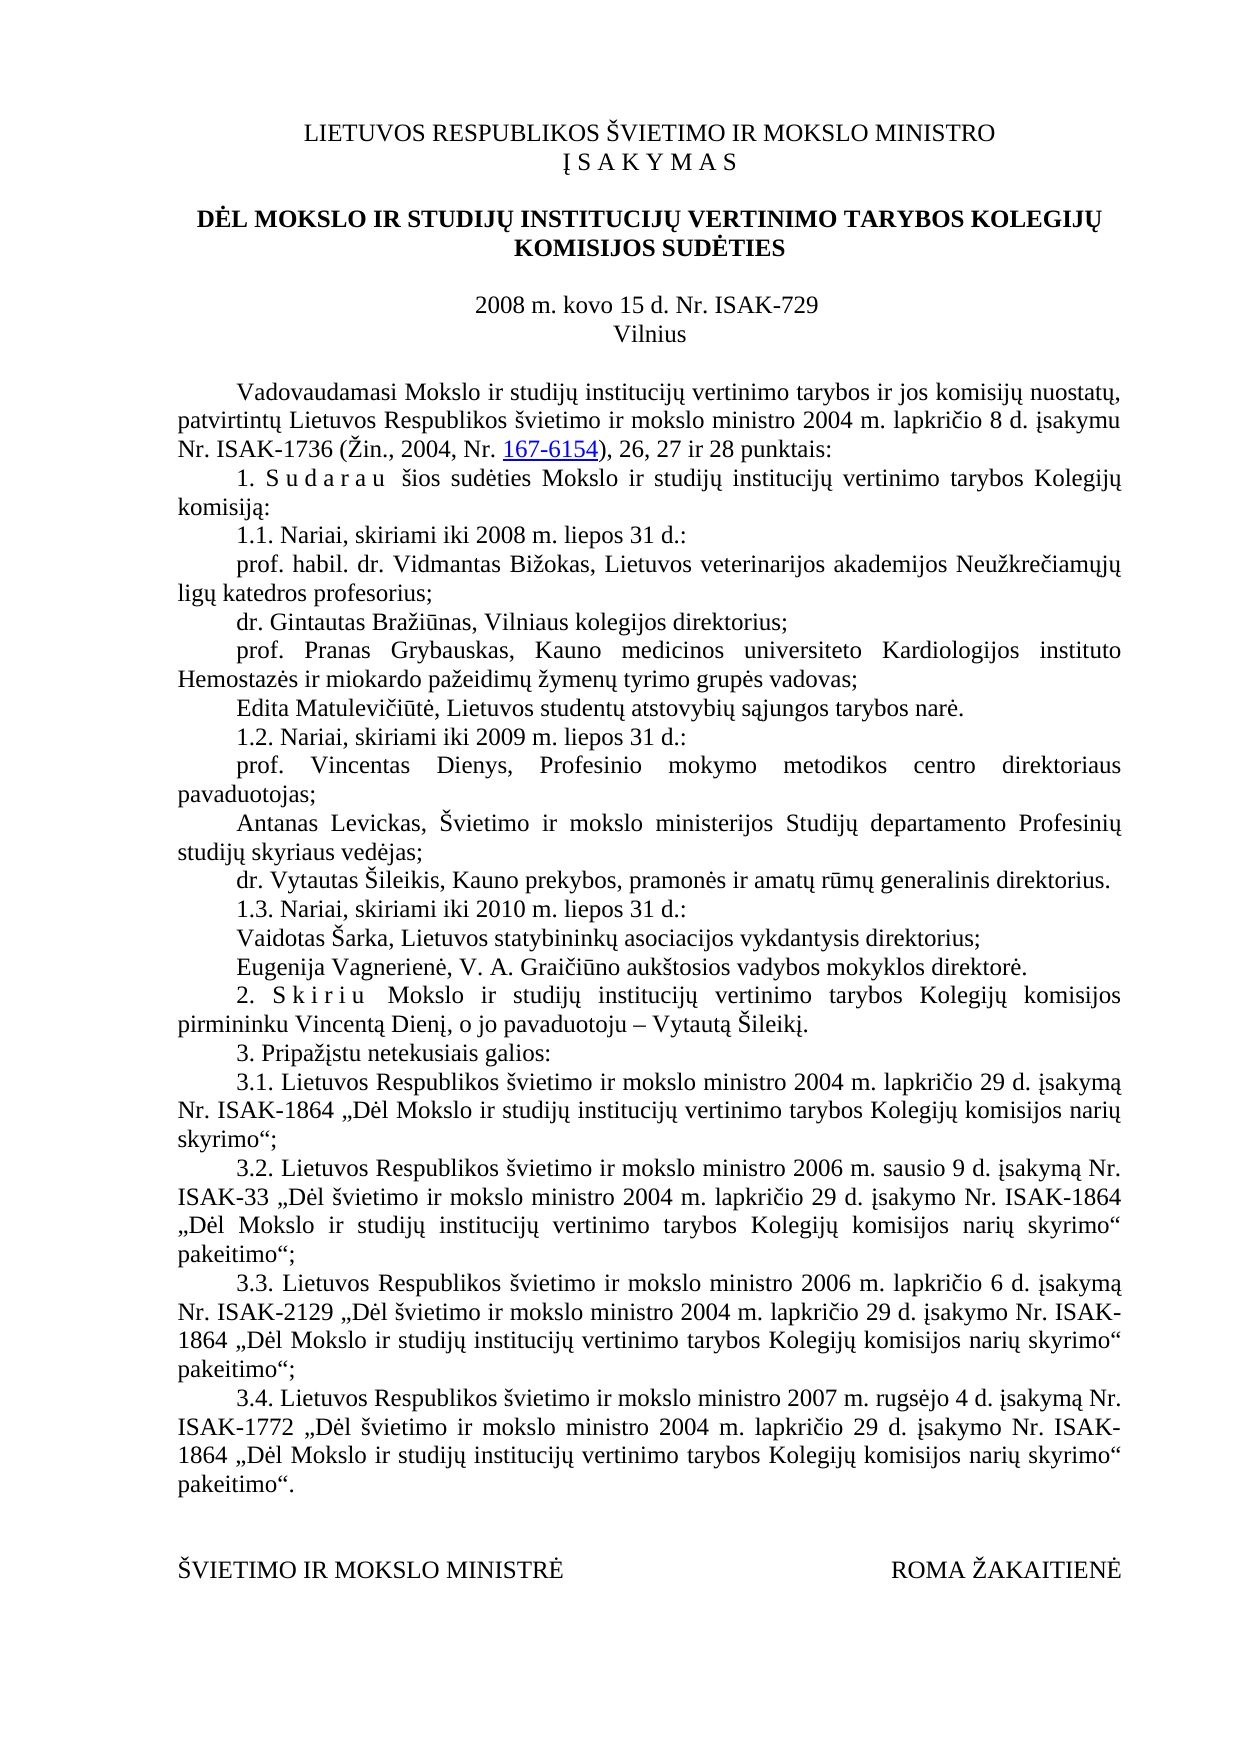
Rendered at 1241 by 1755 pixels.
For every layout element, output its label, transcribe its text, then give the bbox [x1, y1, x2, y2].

text prof. Vincentas Dienys, Profesinio mokymo metodikos centro direktoriaus pavaduotojas; [177, 751, 1122, 808]
text prof. habil. dr. Vidmantas Bižokas, Lietuvos veterinarijos akademijos Neužkrečiamųjų ligų katedros profesorius; [177, 549, 1122, 607]
text LIETUVOS RESPUBLIKOS ŠVIETIMO IR MOKSLO MINISTRO [177, 118, 1122, 147]
text 3.4. Lietuvos Respublikos švietimo ir mokslo ministro 2007 m. rugsėjo 4 d. įsakymą Nr. ISAK-1772 „Dėl švietimo ir mokslo ministro 2004 m. lapkričio 29 d. įsakymo Nr. ISAK-1864 „Dėl Mokslo ir studijų institucijų vertinimo tarybos Kolegijų komisijos narių skyrimo“ pakeitimo“. [177, 1383, 1122, 1498]
text Vilnius [177, 319, 1122, 348]
text Vadovaudamasi Mokslo ir studijų institucijų vertinimo tarybos ir jos komisijų nuostatų, patvirtintų Lietuvos Respublikos švietimo ir mokslo ministro 2004 m. lapkričio 8 d. įsakymu Nr. ISAK-1736 (Žin., 2004, Nr. 167-6154), 26, 27 ir 28 punktais: [177, 377, 1122, 463]
text 3.2. Lietuvos Respublikos švietimo ir mokslo ministro 2006 m. sausio 9 d. įsakymą Nr. ISAK-33 „Dėl švietimo ir mokslo ministro 2004 m. lapkričio 29 d. įsakymo Nr. ISAK-1864 „Dėl Mokslo ir studijų institucijų vertinimo tarybos Kolegijų komisijos narių skyrimo“ pakeitimo“; [177, 1153, 1122, 1268]
text Eugenija Vagnerienė, V. A. Graičiūno aukštosios vadybos mokyklos direktorė. [177, 952, 1122, 981]
text 2. Skiriu Mokslo ir studijų institucijų vertinimo tarybos Kolegijų komisijos pirmininku Vincentą Dienį, o jo pavaduotoju – Vytautą Šileikį. [177, 981, 1122, 1038]
text DĖL MOKSLO IR STUDIJŲ INSTITUCIJŲ VERTINIMO TARYBOS KOLEGIJŲ KOMISIJOS SUDĖTIES [177, 204, 1122, 262]
text prof. Pranas Grybauskas, Kauno medicinos universiteto Kardiologijos instituto Hemostazės ir miokardo pažeidimų žymenų tyrimo grupės vadovas; [177, 636, 1122, 693]
text ŠVIETIMO IR MOKSLO MINISTRĖ ROMA ŽAKAITIENĖ [177, 1556, 1122, 1584]
text 1.3. Nariai, skiriami iki 2010 m. liepos 31 d.: [177, 894, 1122, 923]
text Edita Matulevičiūtė, Lietuvos studentų atstovybių sąjungos tarybos narė. [177, 693, 1122, 722]
text 2008 m. kovo 15 d. Nr. ISAK-729 [177, 291, 1122, 319]
text Vaidotas Šarka, Lietuvos statybininkų asociacijos vykdantysis direktorius; [177, 923, 1122, 952]
text 3. Pripažįstu netekusiais galios: [177, 1038, 1122, 1067]
text 1.2. Nariai, skiriami iki 2009 m. liepos 31 d.: [177, 722, 1122, 751]
text 3.1. Lietuvos Respublikos švietimo ir mokslo ministro 2004 m. lapkričio 29 d. įsakymą Nr. ISAK-1864 „Dėl Mokslo ir studijų institucijų vertinimo tarybos Kolegijų komisijos narių skyrimo“; [177, 1067, 1122, 1153]
text dr. Gintautas Bražiūnas, Vilniaus kolegijos direktorius; [177, 607, 1122, 636]
text 3.3. Lietuvos Respublikos švietimo ir mokslo ministro 2006 m. lapkričio 6 d. įsakymą Nr. ISAK-2129 „Dėl švietimo ir mokslo ministro 2004 m. lapkričio 29 d. įsakymo Nr. ISAK-1864 „Dėl Mokslo ir studijų institucijų vertinimo tarybos Kolegijų komisijos narių skyrimo“ pakeitimo“; [177, 1268, 1122, 1383]
text Antanas Levickas, Švietimo ir mokslo ministerijos Studijų departamento Profesinių studijų skyriaus vedėjas; [177, 808, 1122, 866]
text 1.1. Nariai, skiriami iki 2008 m. liepos 31 d.: [177, 521, 1122, 549]
text ĮSAKYMAS [177, 147, 1122, 176]
text 1. Sudarau šios sudėties Mokslo ir studijų institucijų vertinimo tarybos Kolegijų komisiją: [177, 463, 1122, 521]
text dr. Vytautas Šileikis, Kauno prekybos, pramonės ir amatų rūmų generalinis direktorius. [177, 866, 1122, 894]
